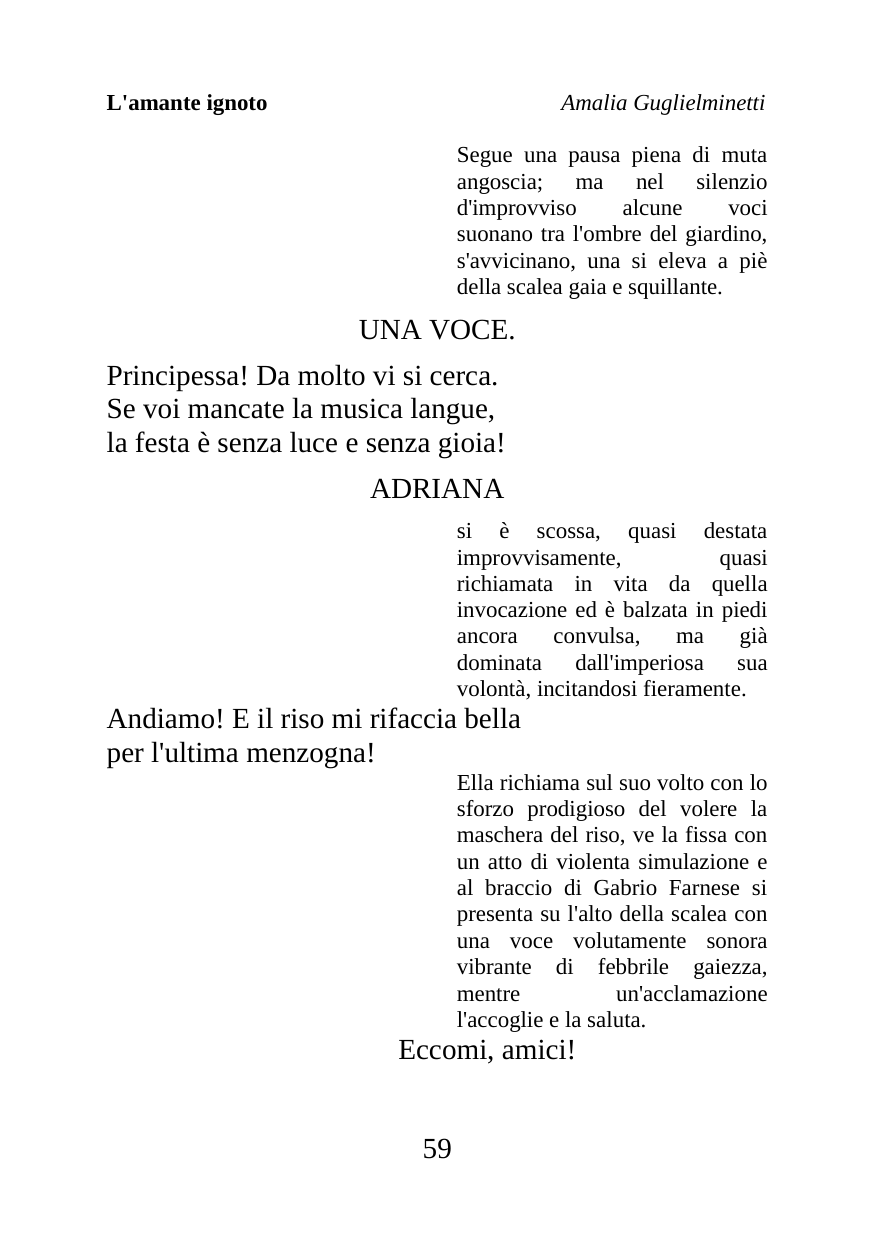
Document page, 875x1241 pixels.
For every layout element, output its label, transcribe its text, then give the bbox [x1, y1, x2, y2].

text Ella richiama sul suo volto con lo sforzo prodigioso del volere la maschera del riso, ve la fissa con un atto di violenta simulazione e al braccio di Gabrio Farnese si presenta su l'alto della scalea con una voce volutamente sonora vibrante di febbrile gaiezza, mentre un'acclamazione l'accoglie e la saluta. [457, 769, 768, 1032]
text si è scossa, quasi destata improvvisamente, quasi richiamata in vita da quella invocazione ed è balzata in piedi ancora convulsa, ma già dominata dall'imperiosa sua volontà, incitandosi fieramente. [457, 517, 768, 702]
text UNA VOCE. [106, 312, 768, 346]
text Andiamo! E il riso mi rifaccia bella per l'ultima menzogna! [106, 702, 768, 769]
text Principessa! Da molto vi si cerca. Se voi mancate la musica langue, la festa è senza luce e senza gioia! [106, 358, 768, 459]
text Eccomi, amici! [136, 1032, 768, 1066]
text ADRIANA [106, 471, 768, 505]
text Segue una pausa piena di muta angoscia; ma nel silenzio d'improvviso alcune voci suonano tra l'ombre del giardino, s'avvicinano, una si eleva a piè della scalea gaia e squillante. [457, 141, 768, 299]
